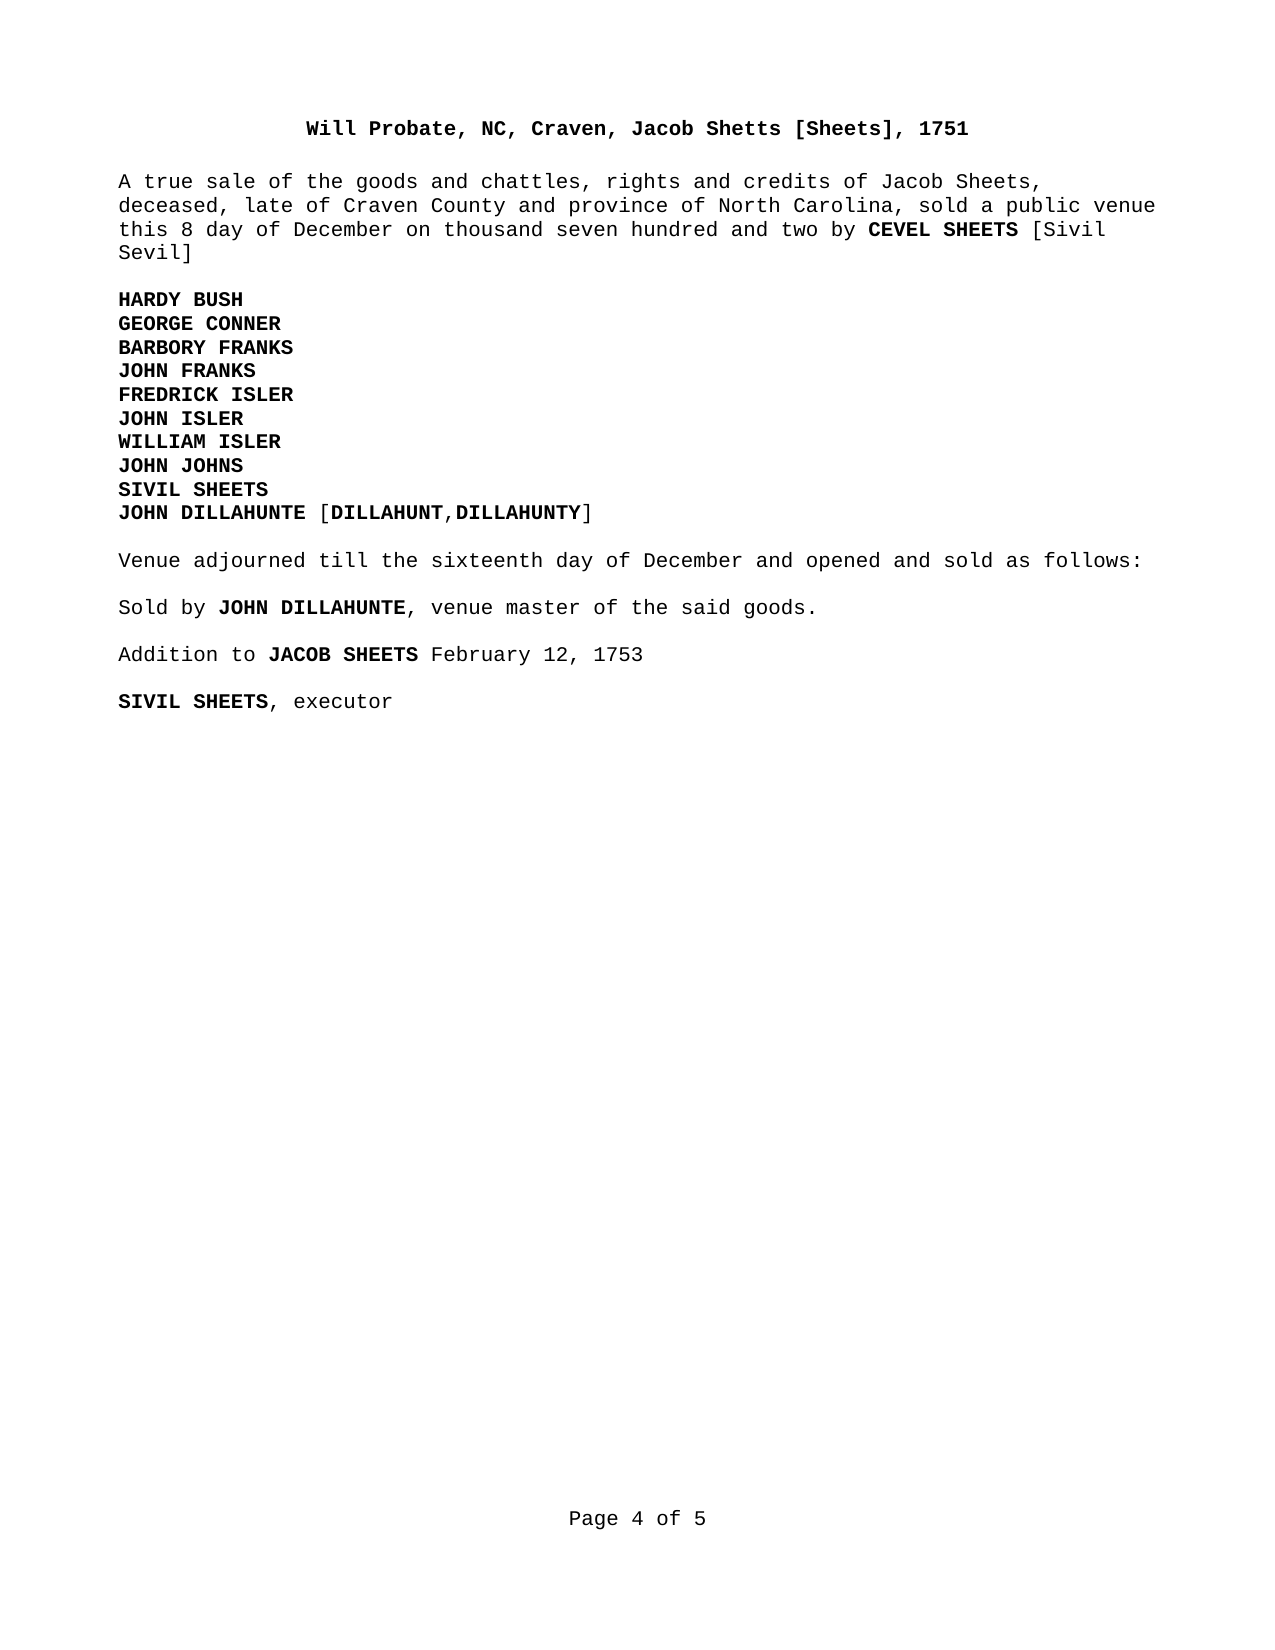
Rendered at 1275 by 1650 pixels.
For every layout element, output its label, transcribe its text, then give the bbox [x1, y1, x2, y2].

text Hardy Bush [118, 289, 1157, 313]
text Sold by John Dillahunte, venue master of the said goods. [118, 597, 1157, 621]
text Addition to Jacob Sheets February 12, 1753 [118, 644, 1157, 668]
text John Johns [118, 455, 1157, 479]
text Barbory Franks [118, 337, 1157, 360]
text John Dillahunte [Dillahunt,Dillahunty] [118, 502, 1157, 526]
text George Conner [118, 313, 1157, 337]
text John Isler [118, 408, 1157, 431]
text A true sale of the goods and chattles, rights and credits of Jacob Sheets, deceased, late of Craven County and province of North Carolina, sold a public venue this 8 day of December on thousand seven hundred and two by Cevel SheEts [Sivil Sevil] [118, 171, 1157, 266]
text Sivil Sheets, executor [118, 691, 1157, 715]
text Sivil Sheets [118, 479, 1157, 502]
text Fredrick Isler [118, 384, 1157, 408]
text Venue adjourned till the sixteenth day of December and opened and sold as follows: [118, 549, 1157, 573]
text John Franks [118, 360, 1157, 384]
text william Isler [118, 431, 1157, 455]
